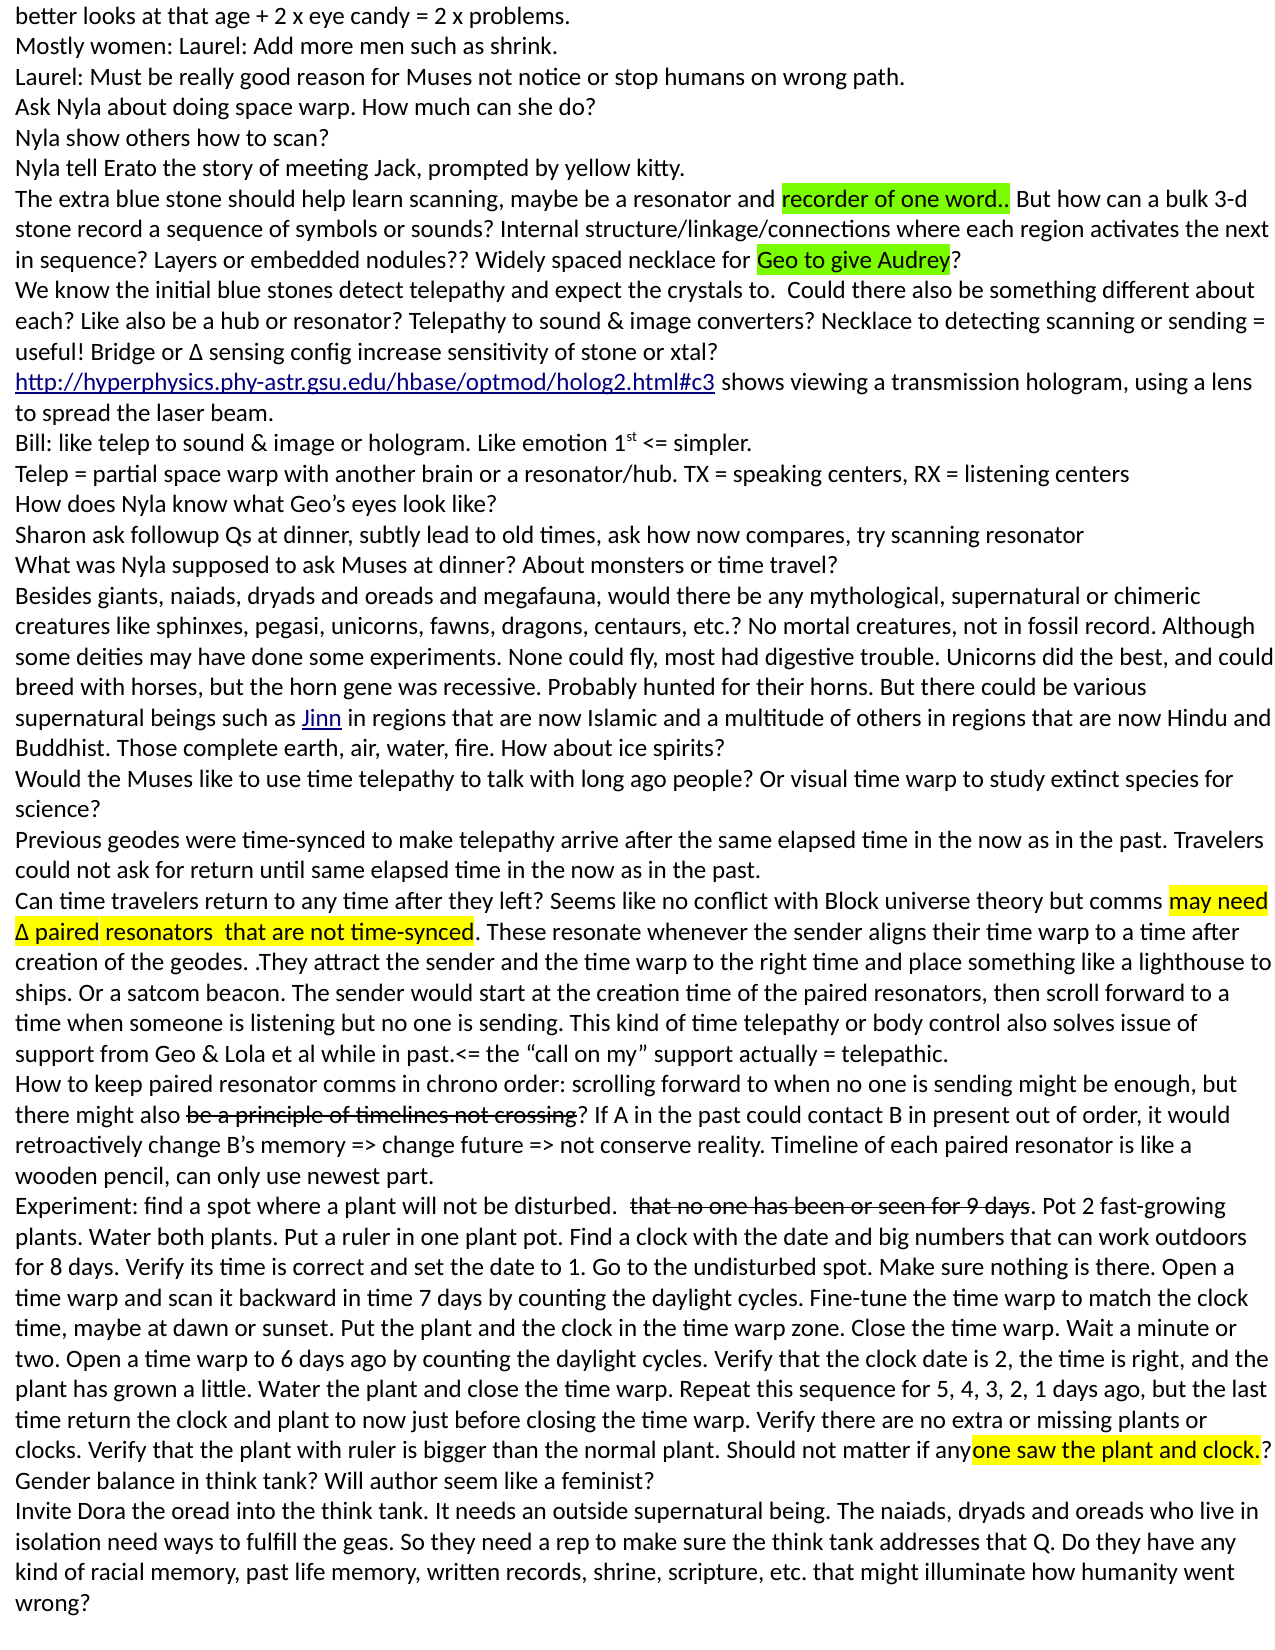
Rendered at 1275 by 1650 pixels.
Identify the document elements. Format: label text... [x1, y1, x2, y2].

text Nyla show others how to scan? [15, 122, 1275, 153]
text Can time travelers return to any time after they left? Seems like no conflict with Block universe theory but comms may need Δ paired resonators that are not time-synced. These resonate whenever the sender aligns their time warp to a time after creation of the geodes. .They attract the sender and the time warp to the right time and place something like a lighthouse to ships. Or a satcom beacon. The sender would start at the creation time of the paired resonators, then scroll forward to a time when someone is listening but no one is sending. This kind of time telepathy or body control also solves issue of support from Geo & Lola et al while in past.<= the “call on my” support actually = telepathic. [15, 885, 1275, 1068]
text better looks at that age + 2 x eye candy = 2 x problems. [15, 0, 1275, 31]
text Previous geodes were time-synced to make telepathy arrive after the same elapsed time in the now as in the past. Travelers could not ask for return until same elapsed time in the now as in the past. [15, 824, 1275, 885]
text Nyla tell Erato the story of meeting Jack, prompted by yellow kitty. [15, 153, 1275, 183]
text Gender balance in think tank? Will author seem like a feminist? [15, 1465, 1275, 1496]
text Telep = partial space warp with another brain or a resonator/hub. TX = speaking centers, RX = listening centers [15, 458, 1275, 488]
text The extra blue stone should help learn scanning, maybe be a resonator and recorder of one word.. But how can a bulk 3-d stone record a sequence of symbols or sounds? Internal structure/linkage/connections where each region activates the next in sequence? Layers or embedded nodules?? Widely spaced necklace for Geo to give Audrey? [15, 183, 1275, 275]
text Invite Dora the oread into the think tank. It needs an outside supernatural being. The naiads, dryads and oreads who live in isolation need ways to fulfill the geas. So they need a rep to make sure the think tank addresses that Q. Do they have any kind of racial memory, past life memory, written records, shrine, scripture, etc. that might illuminate how humanity went wrong? [15, 1496, 1275, 1618]
text What was Nyla supposed to ask Muses at dinner? About monsters or time travel? [15, 549, 1275, 580]
text Ask Nyla about doing space warp. How much can she do? [15, 92, 1275, 122]
text How to keep paired resonator comms in chrono order: scrolling forward to when no one is sending might be enough, but there might also be a principle of timelines not crossing? If A in the past could contact B in present out of order, it would retroactively change B’s memory => change future => not conserve reality. Timeline of each paired resonator is like a wooden pencil, can only use newest part. [15, 1068, 1275, 1190]
text Sharon ask followup Qs at dinner, subtly lead to old times, ask how now compares, try scanning resonator [15, 519, 1275, 549]
text How does Nyla know what Geo’s eyes look like? [15, 488, 1275, 519]
text Experiment: find a spot where a plant will not be disturbed. that no one has been or seen for 9 days. Pot 2 fast-growing plants. Water both plants. Put a ruler in one plant pot. Find a clock with the date and big numbers that can work outdoors for 8 days. Verify its time is correct and set the date to 1. Go to the undisturbed spot. Make sure nothing is there. Open a time warp and scan it backward in time 7 days by counting the daylight cycles. Fine-tune the time warp to match the clock time, maybe at dawn or sunset. Put the plant and the clock in the time warp zone. Close the time warp. Wait a minute or two. Open a time warp to 6 days ago by counting the daylight cycles. Verify that the clock date is 2, the time is right, and the plant has grown a little. Water the plant and close the time warp. Repeat this sequence for 5, 4, 3, 2, 1 days ago, but the last time return the clock and plant to now just before closing the time warp. Verify there are no extra or missing plants or clocks. Verify that the plant with ruler is bigger than the normal plant. Should not matter if anyone saw the plant and clock.? [15, 1190, 1275, 1465]
text Mostly women: Laurel: Add more men such as shrink. [15, 31, 1275, 61]
text Besides giants, naiads, dryads and oreads and megafauna, would there be any mythological, supernatural or chimeric creatures like sphinxes, pegasi, unicorns, fawns, dragons, centaurs, etc.? No mortal creatures, not in fossil record. Although some deities may have done some experiments. None could fly, most had digestive trouble. Unicorns did the best, and could breed with horses, but the horn gene was recessive. Probably hunted for their horns. But there could be various supernatural beings such as Jinn in regions that are now Islamic and a multitude of others in regions that are now Hindu and Buddhist. Those complete earth, air, water, fire. How about ice spirits? [15, 580, 1275, 763]
text http://hyperphysics.phy-astr.gsu.edu/hbase/optmod/holog2.html#c3 shows viewing a transmission hologram, using a lens to spread the laser beam. [15, 366, 1275, 427]
text Would the Muses like to use time telepathy to talk with long ago people? Or visual time warp to study extinct species for science? [15, 763, 1275, 824]
text Bill: like telep to sound & image or hologram. Like emotion 1st <= simpler. [15, 427, 1275, 458]
text We know the initial blue stones detect telepathy and expect the crystals to. Could there also be something different about each? Like also be a hub or resonator? Telepathy to sound & image converters? Necklace to detecting scanning or sending = useful! Bridge or Δ sensing config increase sensitivity of stone or xtal? [15, 275, 1275, 366]
text Laurel: Must be really good reason for Muses not notice or stop humans on wrong path. [15, 61, 1275, 92]
